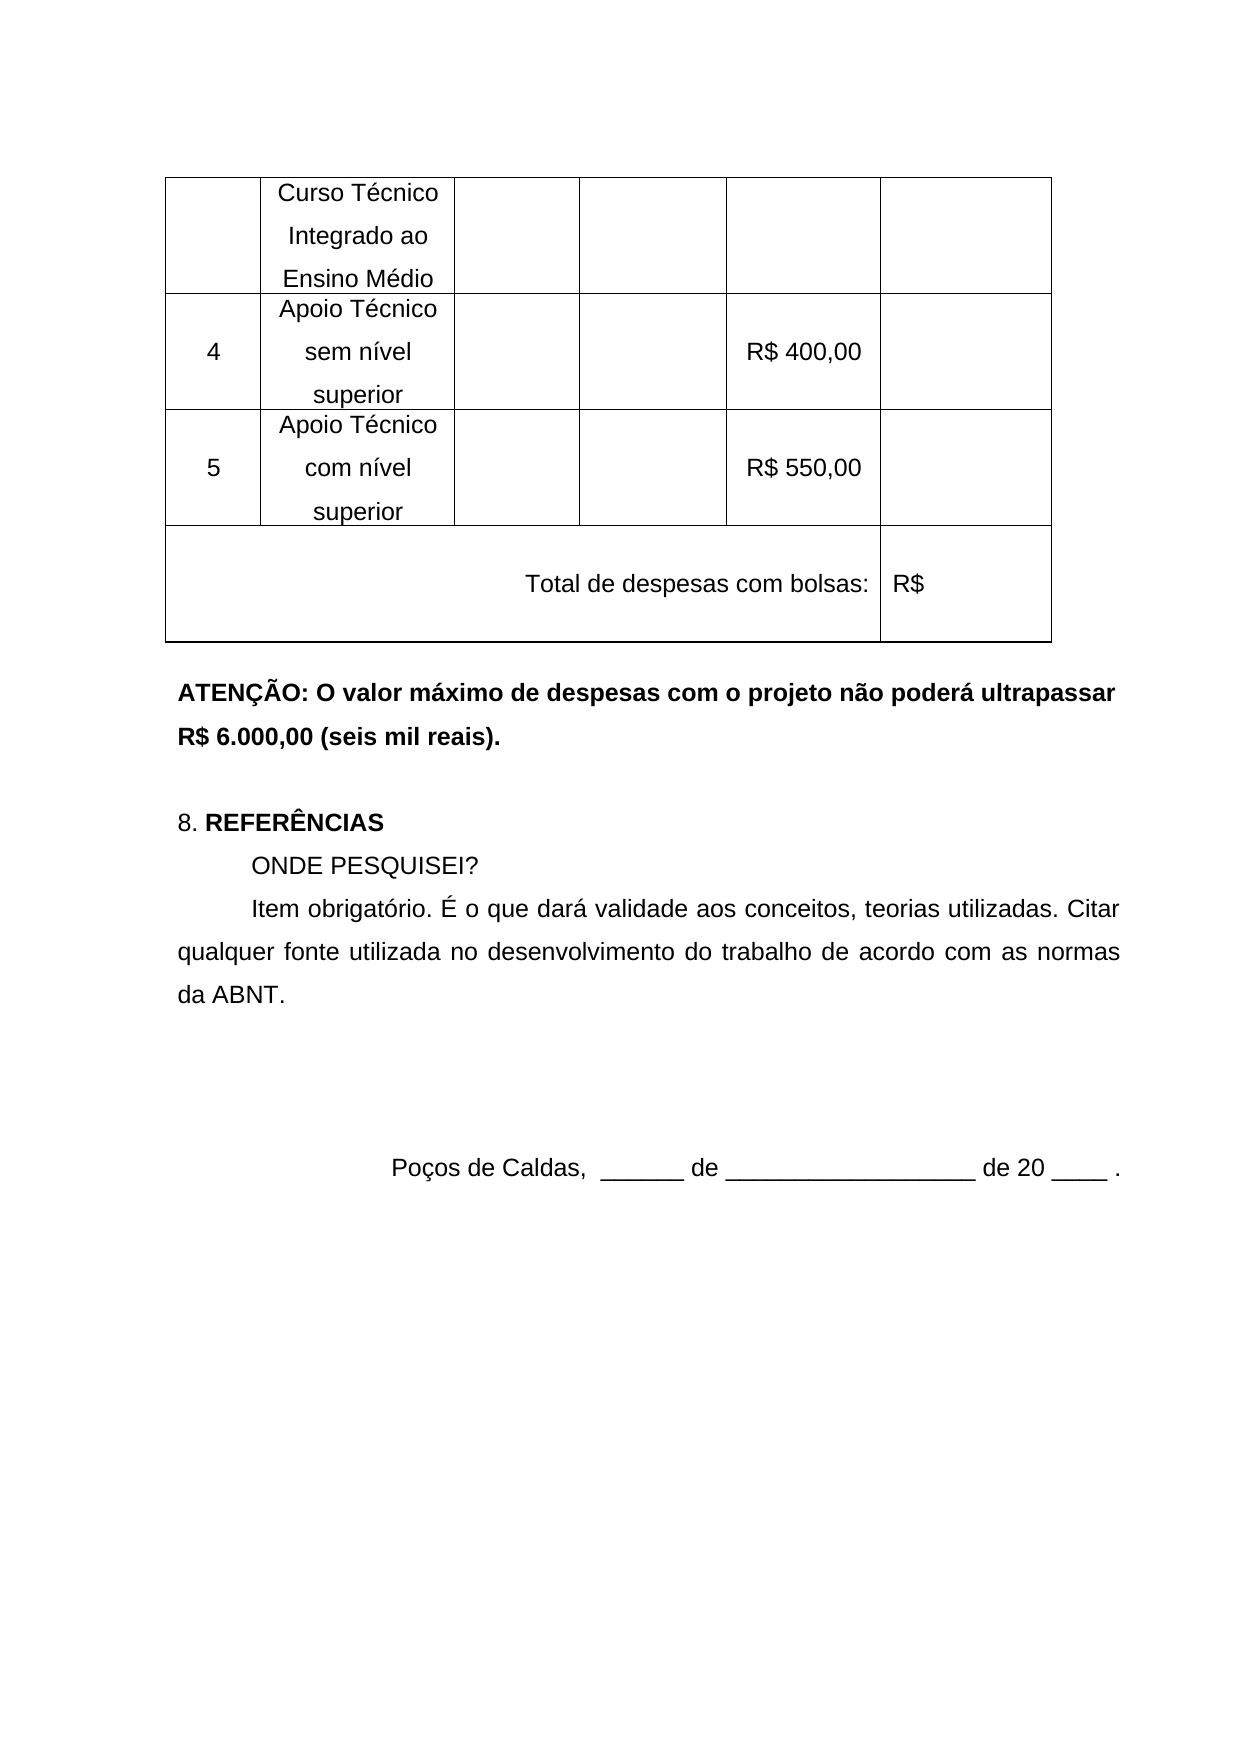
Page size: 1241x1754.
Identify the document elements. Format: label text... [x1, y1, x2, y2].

table_cell [881, 178, 1051, 293]
table_cell [580, 294, 726, 409]
table_cell [455, 294, 579, 409]
table_cell 5 [166, 410, 260, 525]
table_cell R$ 550,00 [727, 410, 880, 525]
text Item obrigatório. É o que dará validade aos conceitos, teorias utilizadas. Citar qualquer fonte utilizada no desenvolvimento do trabalho de acordo com as normas da ABNT. [177, 894, 1122, 1009]
table_cell [881, 410, 1051, 525]
table_cell [580, 178, 726, 293]
table_cell [455, 410, 579, 525]
table_cell 4 [166, 294, 260, 409]
table_cell Curso Técnico Integrado ao Ensino Médio [261, 178, 454, 293]
text ATENÇÃO: O valor máximo de despesas com o projeto não poderá ultrapassar R$ 6.000,00 (seis mil reais). [177, 678, 1122, 750]
table_cell R$ [881, 526, 1051, 641]
table_cell [455, 178, 579, 293]
text ONDE PESQUISEI? [177, 851, 1122, 879]
table_cell Total de despesas com bolsas: [166, 526, 880, 641]
text Poços de Caldas, ______ de __________________ de 20 ____ . [177, 1153, 1122, 1181]
table_cell Apoio Técnico com nível superior [261, 410, 454, 525]
table_cell Apoio Técnico sem nível superior [261, 294, 454, 409]
table_cell [727, 178, 880, 293]
table_cell [166, 178, 260, 293]
table_cell [580, 410, 726, 525]
table_cell R$ 400,00 [727, 294, 880, 409]
text 8. REFERÊNCIAS [177, 808, 1122, 836]
table_cell [881, 294, 1051, 409]
